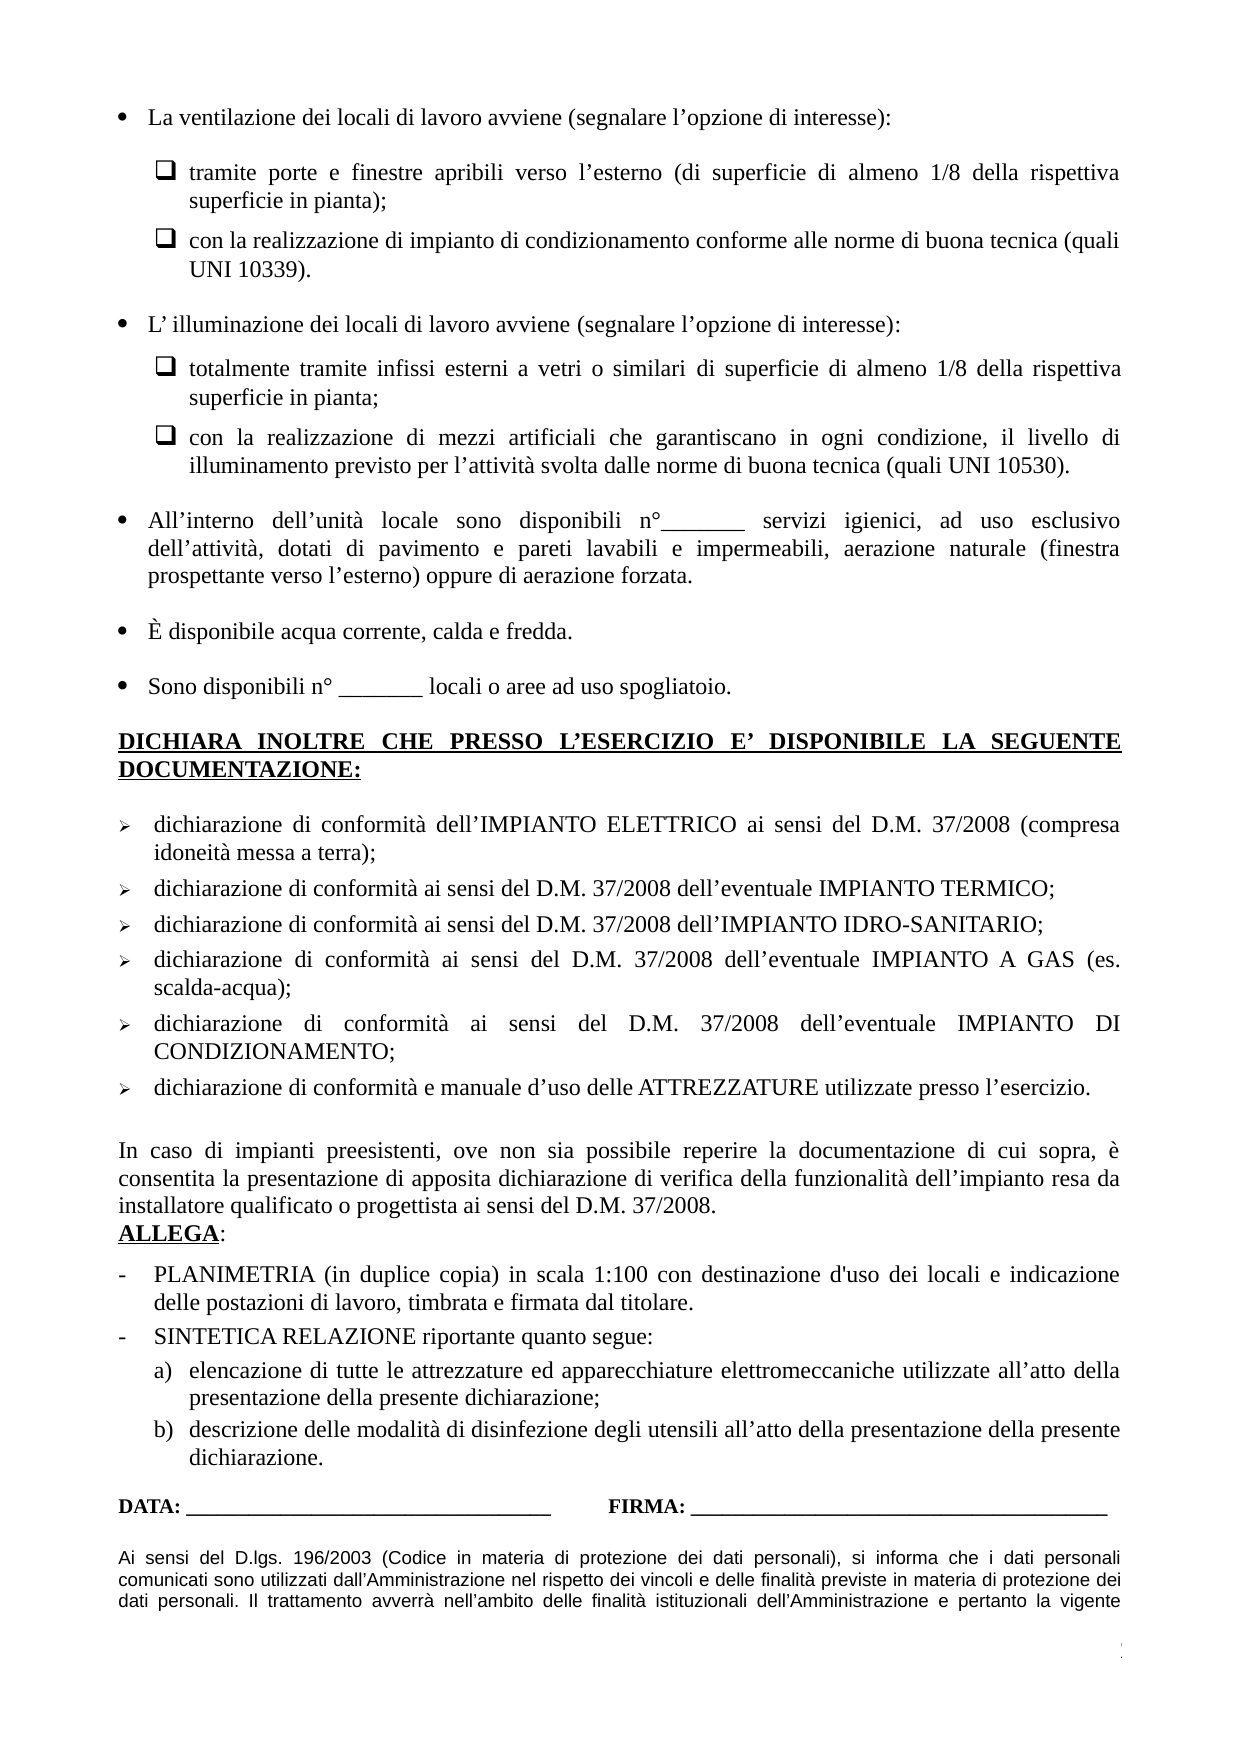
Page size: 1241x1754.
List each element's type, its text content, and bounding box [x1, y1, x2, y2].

text DOCUMENTAZIONE: [118, 753, 1122, 782]
list tramite porte e finestre apribili verso l’esterno (di superficie di almeno 1/8 della rispettiva superficie in pianta); [153, 158, 1122, 214]
list SINTETICA RELAZIONE riportante quanto segue: [118, 1322, 1122, 1349]
list con la realizzazione di impianto di condizionamento conforme alle norme di buona tecnica (quali UNI 10339). [153, 226, 1122, 282]
list descrizione delle modalità di disinfezione degli utensili all’atto della presentazione della presente dichiarazione. [153, 1415, 1122, 1470]
list dichiarazione di conformità ai sensi del D.M. 37/2008 dell’eventuale IMPIANTO A GAS (es. scalda-acqua); [118, 946, 1122, 1001]
text Ai sensi del D.lgs. 196/2003 (Codice in materia di protezione dei dati personali), si informa che i dati personali comunicati sono utilizzati dall’Amministrazione nel rispetto dei vincoli e delle finalità previste in materia di protezione dei dati personali. Il trattamento avverrà nell’ambito delle finalità istituzionali dell’Amministrazione e pertanto la vigente [118, 1547, 1122, 1612]
text ALLEGA: [118, 1219, 1122, 1247]
list Sono disponibili n° _______ locali o aree ad uso spogliatoio. [118, 672, 1122, 700]
list elencazione di tutte le attrezzature ed apparecchiature elettromeccaniche utilizzate all’atto della presentazione della presente dichiarazione; [153, 1356, 1122, 1411]
list La ventilazione dei locali di lavoro avviene (segnalare l’opzione di interesse): [118, 103, 1122, 130]
list PLANIMETRIA (in duplice copia) in scala 1:100 con destinazione d'uso dei locali e indicazione delle postazioni di lavoro, timbrata e firmata dal titolare. [118, 1260, 1122, 1316]
list L’ illuminazione dei locali di lavoro avviene (segnalare l’opzione di interesse): [118, 310, 1122, 338]
text In caso di impianti preesistenti, ove non sia possibile reperire la documentazione di cui sopra, è consentita la presentazione di apposita dichiarazione di verifica della funzionalità dell’impianto resa da installatore qualificato o progettista ai sensi del D.M. 37/2008. [118, 1136, 1122, 1219]
list dichiarazione di conformità e manuale d’uso delle ATTREZZATURE utilizzate presso l’esercizio. [118, 1073, 1122, 1100]
list dichiarazione di conformità ai sensi del D.M. 37/2008 dell’eventuale IMPIANTO TERMICO; [118, 874, 1122, 901]
list È disponibile acqua corrente, calda e fredda. [118, 617, 1122, 644]
subtitle DATA: ___________________________________ FIRMA: ________________________________________ [118, 1494, 1122, 1518]
text DICHIARA INOLTRE CHE PRESSO L’ESERCIZIO E’ DISPONIBILE LA SEGUENTE [118, 727, 1122, 751]
list totalmente tramite infissi esterni a vetri o similari di superficie di almeno 1/8 della rispettiva superficie in pianta; [153, 354, 1122, 410]
list con la realizzazione di mezzi artificiali che garantiscano in ogni condizione, il livello di illuminamento previsto per l’attività svolta dalle norme di buona tecnica (quali UNI 10530). [153, 423, 1122, 479]
list dichiarazione di conformità ai sensi del D.M. 37/2008 dell’IMPIANTO IDRO-SANITARIO; [118, 909, 1122, 937]
list All’interno dell’unità locale sono disponibili n°_______ servizi igienici, ad uso esclusivo dell’attività, dotati di pavimento e pareti lavabili e impermeabili, aerazione naturale (finestra prospettante verso l’esterno) oppure di aerazione forzata. [118, 506, 1122, 589]
list dichiarazione di conformità dell’IMPIANTO ELETTRICO ai sensi del D.M. 37/2008 (compresa idoneità messa a terra); [118, 810, 1122, 865]
list dichiarazione di conformità ai sensi del D.M. 37/2008 dell’eventuale IMPIANTO DI CONDIZIONAMENTO; [118, 1009, 1122, 1064]
